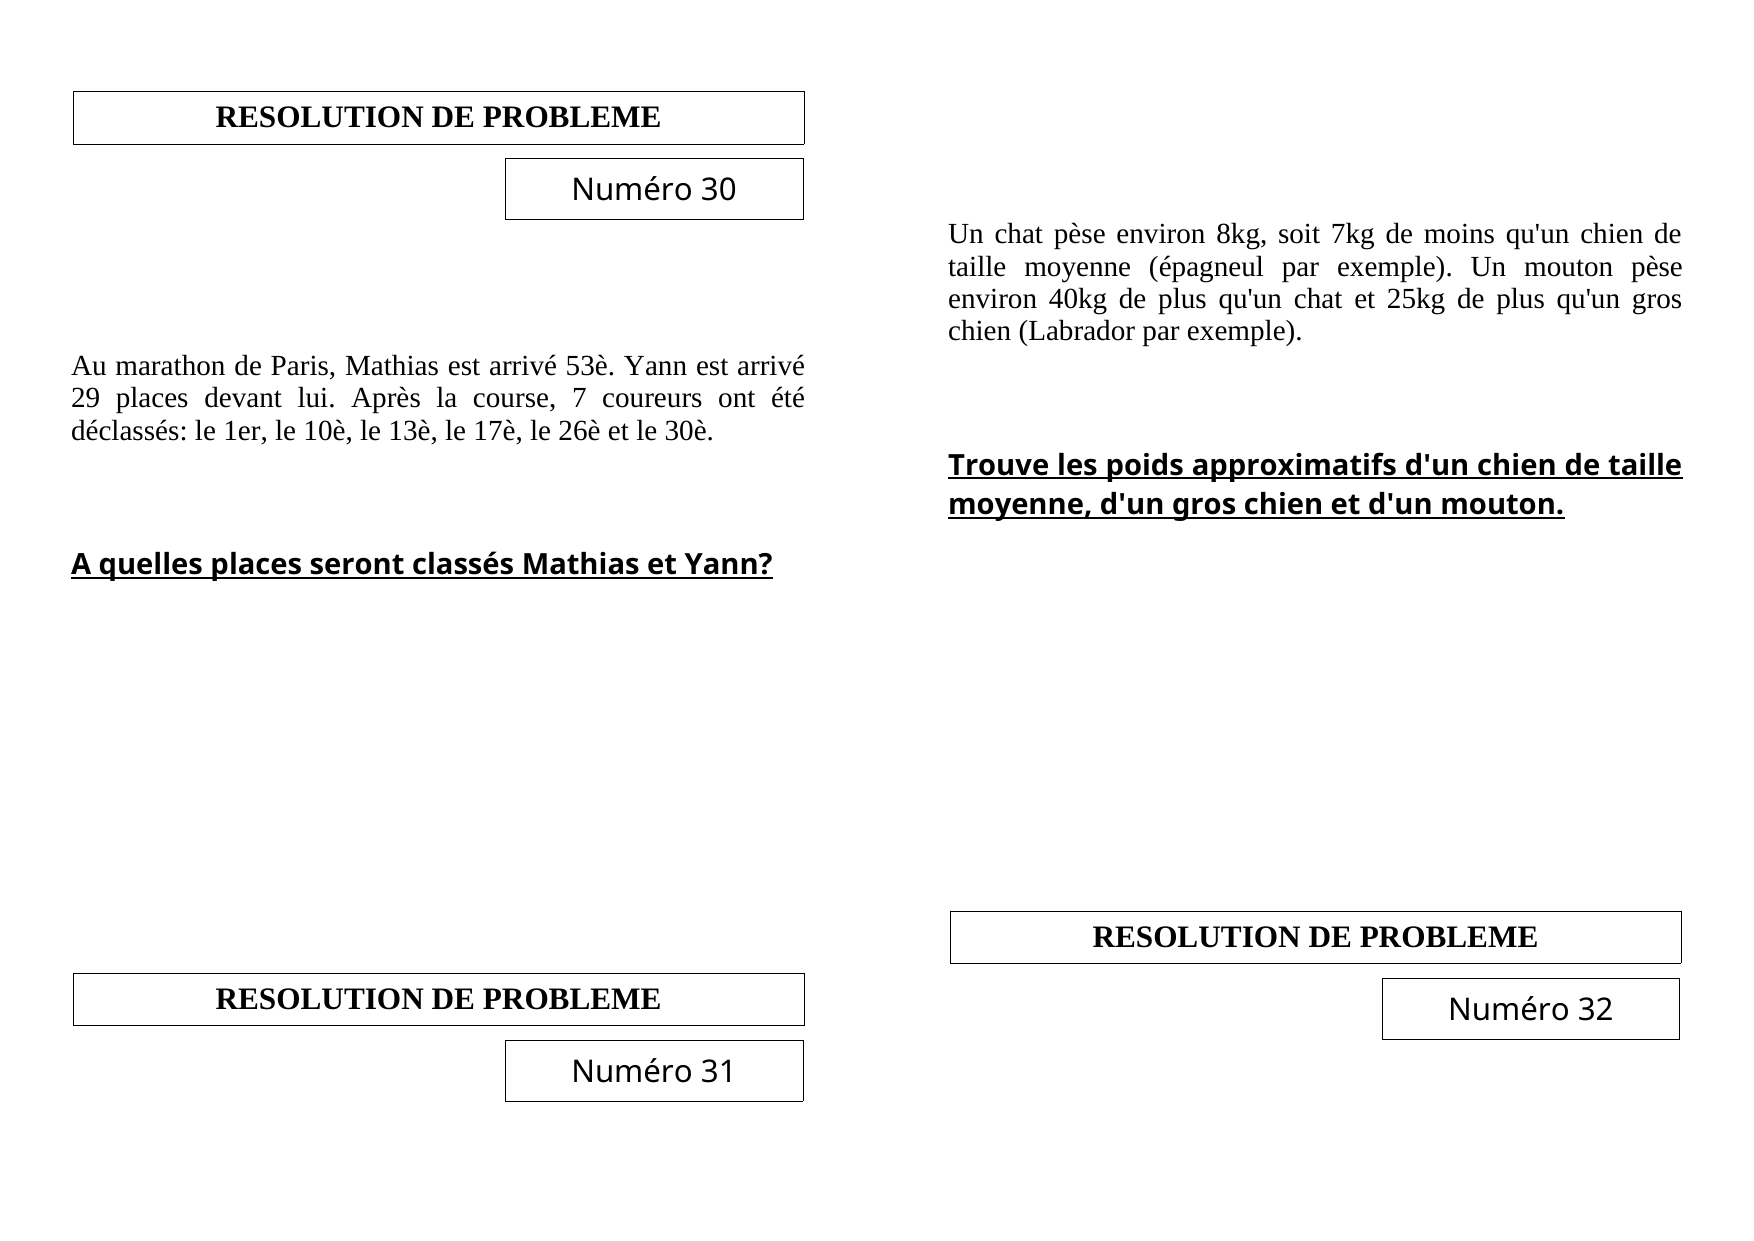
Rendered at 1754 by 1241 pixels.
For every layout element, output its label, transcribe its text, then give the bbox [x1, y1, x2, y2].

text Un chat pèse environ 8kg, soit 7kg de moins qu'un chien de taille moyenne (épagneul par exemple). Un mouton pèse environ 40kg de plus qu'un chat et 25kg de plus qu'un gros chien (Labrador par exemple). [948, 218, 1683, 347]
text moyenne, d'un gros chien et d'un mouton. [948, 479, 1683, 523]
text Trouve les poids approximatifs d'un chien de taille [948, 444, 1683, 477]
text Numéro 30 [514, 167, 794, 210]
text RESOLUTION DE PROBLEME [959, 919, 1672, 954]
text Numéro 31 [514, 1049, 794, 1092]
text Numéro 32 [1391, 987, 1671, 1029]
text RESOLUTION DE PROBLEME [82, 100, 795, 134]
text Au marathon de Paris, Mathias est arrivé 53è. Yann est arrivé 29 places devant lui. Après la course, 7 coureurs ont été déclassés: le 1er, le 10è, le 13è, le 17è, le 26è et le 30è. [71, 349, 806, 446]
text RESOLUTION DE PROBLEME [82, 982, 795, 1016]
text A quelles places seront classés Mathias et Yann? [71, 543, 806, 583]
